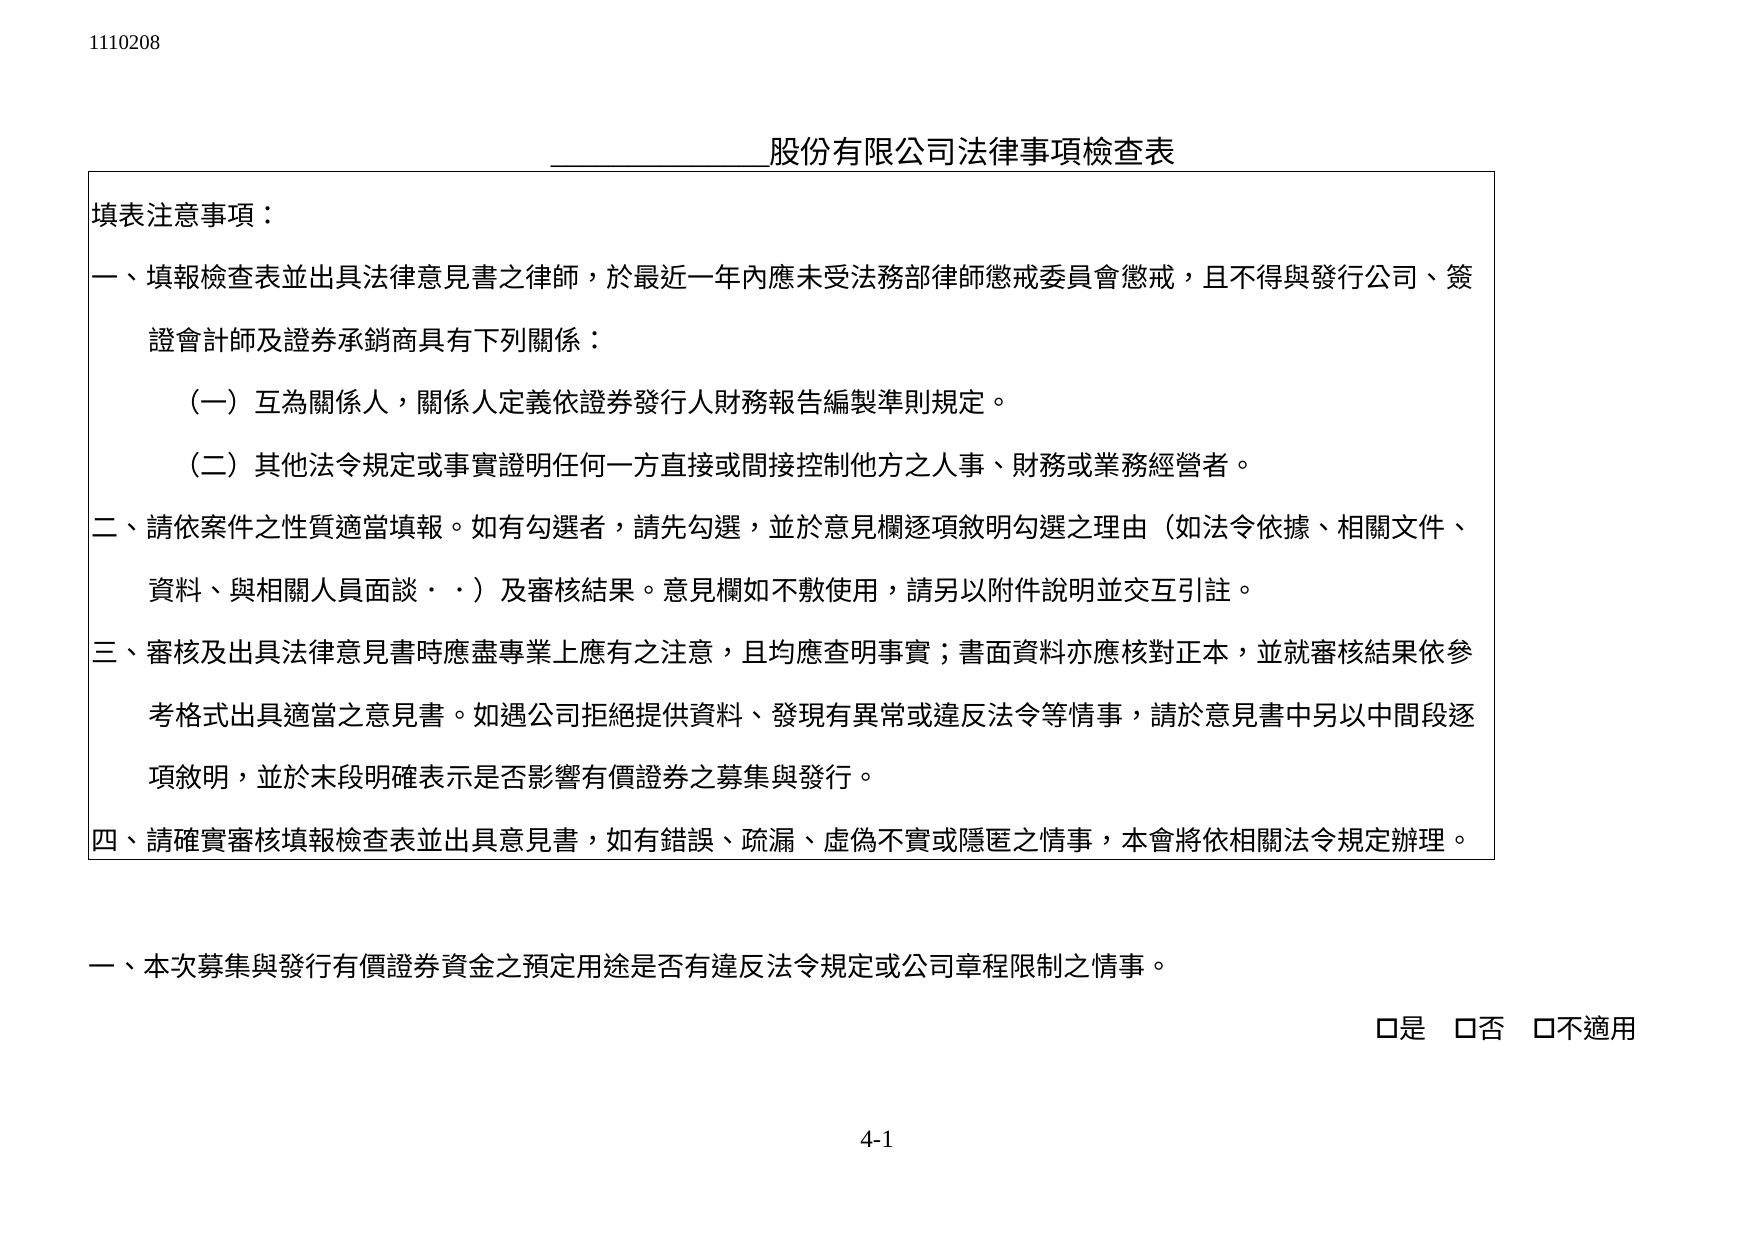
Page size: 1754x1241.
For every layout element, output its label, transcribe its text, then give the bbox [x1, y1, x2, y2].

text ______________股份有限公司法律事項檢查表 [89, 108, 1638, 171]
text 一、本次募集與發行有價證券資金之預定用途是否有違反法令規定或公司章程限制之情事。 [89, 923, 1295, 985]
table_header 填表注意事項： 一、填報檢查表並出具法律意見書之律師，於最近一年內應未受法務部律師懲戒委員會懲戒，且不得與發行公司、簽證會計師及證券承銷商具有下列關係： （一）互為關係人，關係人定義依證券發行人財務報告編製準則規定。 （二）其他法令規定或事實證明任何一方直接或間接控制他方之人事、財務或業務經營者。 二、請依案件之性質適當填報。如有勾選者，請先勾選，並於意見欄逐項敘明勾選之理由（如法令依據、相關文件、資料、與相關人員面談．．）及審核結果。意見欄如不敷使用，請另以附件說明並交互引註。 三、審核及出具法律意見書時應盡專業上應有之注意，且均應查明事實；書面資料亦應核對正本，並就審核結果依參考格式出具適當之意見書。如遇公司拒絕提供資料、發現有異常或違反法令等情事，請於意見書中另以中間段逐項敘明，並於末段明確表示是否影響有價證券之募集與發行。 四、請確實審核填報檢查表並出具意見書，如有錯誤、疏漏、虛偽不實或隱匿之情事，本會將依相關法令規定辦理。 [89, 172, 1494, 859]
text 是 否 不適用 [139, 985, 1638, 1048]
